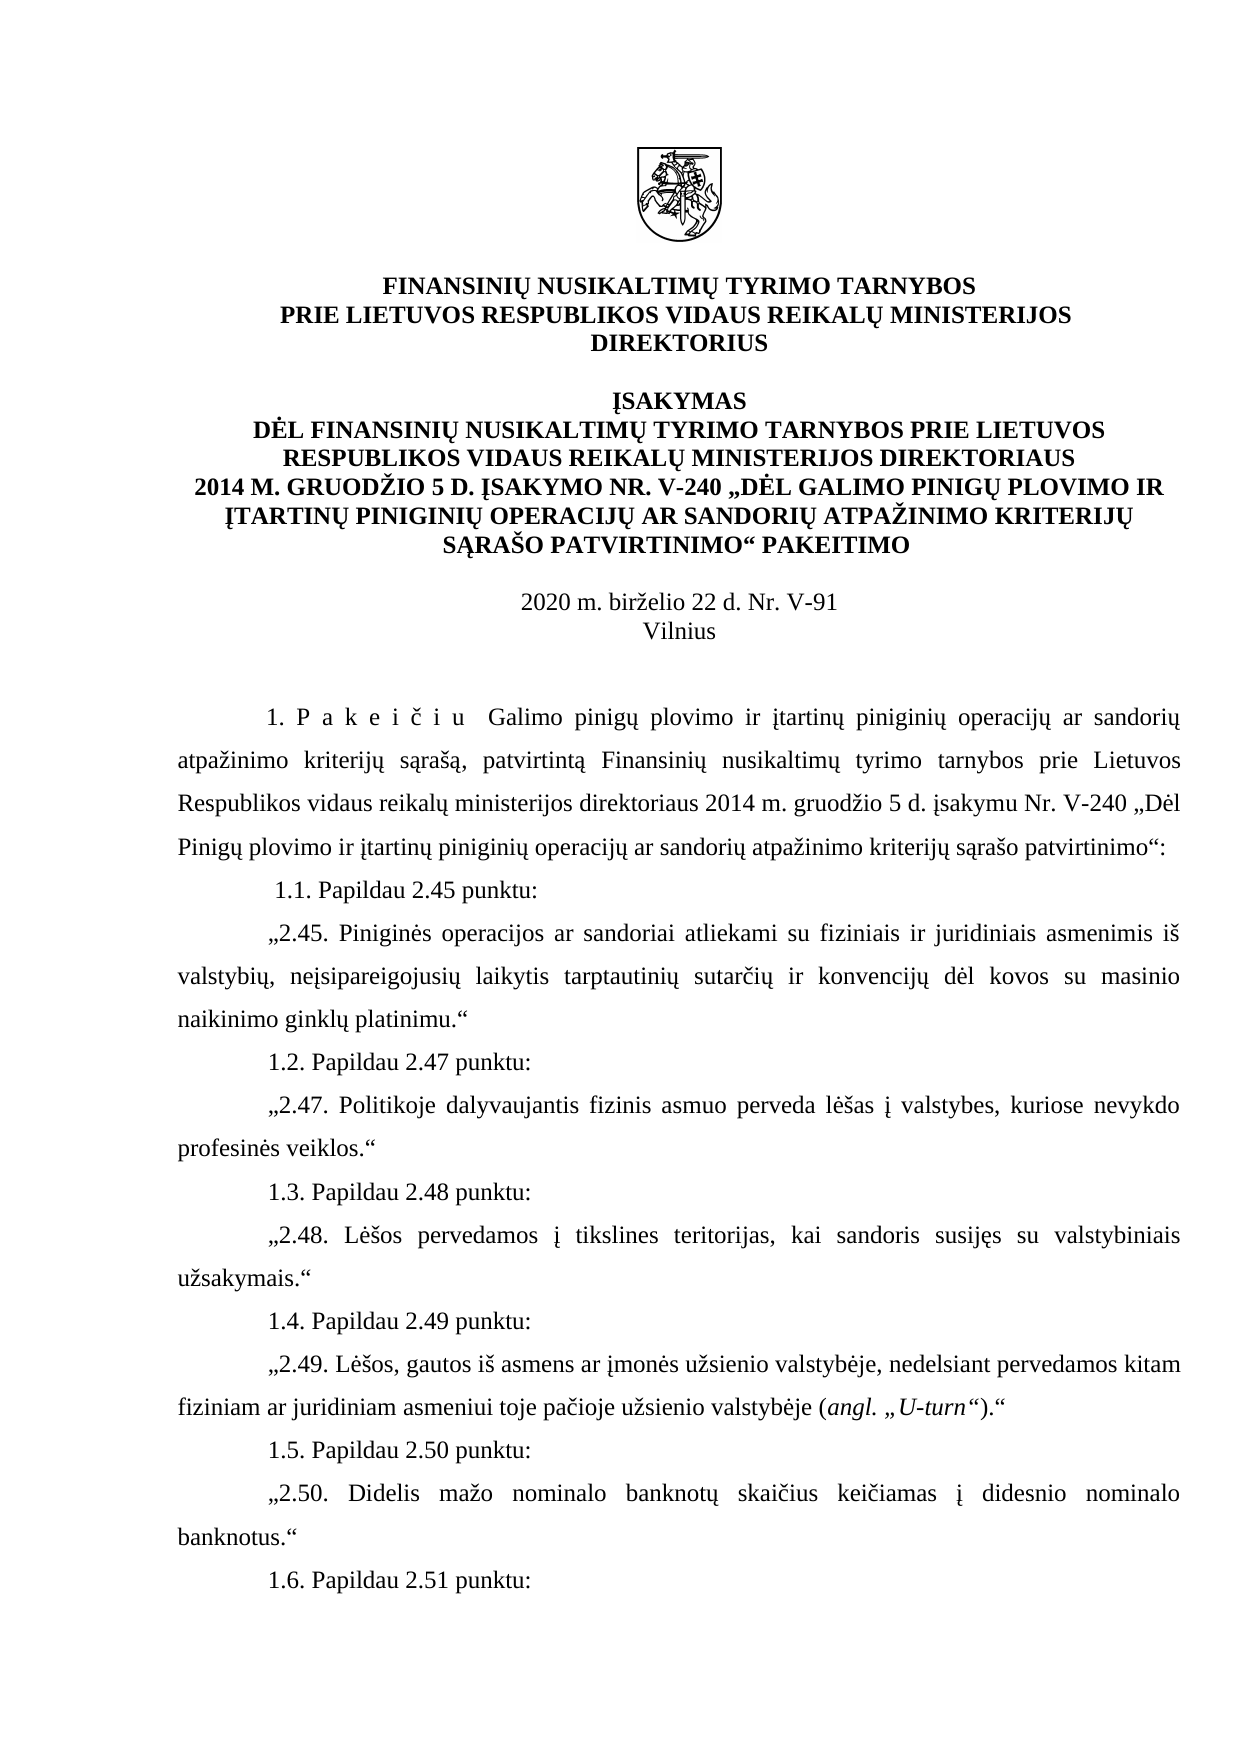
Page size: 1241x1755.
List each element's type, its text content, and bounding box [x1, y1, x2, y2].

text 1.6. Papildau 2.51 punktu: [177, 1565, 1181, 1593]
text DĖL FINANSINIŲ NUSIKALTIMŲ TYRIMO TARNYBOS PRIE LIETUVOS RESPUBLIKOS VIDAUS REIKALŲ MINISTERIJOS DIREKTORIAUS [177, 415, 1181, 472]
text 1.4. Papildau 2.49 punktu: [177, 1306, 1181, 1335]
text ĮSAKYMAS [177, 386, 1181, 415]
text 1.1. Papildau 2.45 punktu: [177, 875, 1181, 903]
text „2.45. Piniginės operacijos ar sandoriai atliekami su fiziniais ir juridiniais asmenimis iš valstybių, neįsipareigojusių laikytis tarptautinių sutarčių ir konvencijų dėl kovos su masinio naikinimo ginklų platinimu.“ [177, 918, 1181, 1033]
text „2.49. Lėšos, gautos iš asmens ar įmonės užsienio valstybėje, nedelsiant pervedamos kitam fiziniam ar juridiniam asmeniui toje pačioje užsienio valstybėje (angl. „U-turn“).“ [177, 1349, 1181, 1421]
text 1.5. Papildau 2.50 punktu: [177, 1435, 1181, 1464]
text 1. P a k e i č i u Galimo pinigų plovimo ir įtartinų piniginių operacijų ar sandorių atpažinimo kriterijų sąrašą, patvirtintą Finansinių nusikaltimų tyrimo tarnybos prie Lietuvos Respublikos vidaus reikalų ministerijos direktoriaus 2014 m. gruodžio 5 d. įsakymu Nr. V-240 „Dėl Pinigų plovimo ir įtartinų piniginių operacijų ar sandorių atpažinimo kriterijų sąrašo patvirtinimo“: [177, 702, 1181, 860]
text 1.2. Papildau 2.47 punktu: [177, 1047, 1181, 1076]
text 2014 M. GRUODŽIO 5 D. ĮSAKYMO NR. V-240 „DĖL GALIMO PINIGŲ PLOVIMO IR ĮTARTINŲ PINIGINIŲ OPERACIJŲ AR SANDORIŲ ATPAŽINIMO KRITERIJŲ SĄRAŠO PATVIRTINIMO“ PAKEITIMO [177, 472, 1181, 558]
text „2.47. Politikoje dalyvaujantis fizinis asmuo perveda lėšas į valstybes, kuriose nevykdo profesinės veiklos.“ [177, 1090, 1181, 1162]
text DIREKTORIUS [177, 328, 1181, 357]
text PRIE LIETUVOS RESPUBLIKOS VIDAUS REIKALŲ MINISTERIJOS [177, 300, 1181, 328]
text „2.48. Lėšos pervedamos į tikslines teritorijas, kai sandoris susijęs su valstybiniais užsakymais.“ [177, 1220, 1181, 1292]
text Vilnius [177, 616, 1181, 645]
text 1.3. Papildau 2.48 punktu: [177, 1177, 1181, 1205]
text 2020 m. birželio 22 d. Nr. V-91 [177, 587, 1181, 616]
text FINANSINIŲ NUSIKALTIMŲ TYRIMO TARNYBOS [177, 271, 1181, 300]
text „2.50. Didelis mažo nominalo banknotų skaičius keičiamas į didesnio nominalo banknotus.“ [177, 1478, 1181, 1550]
